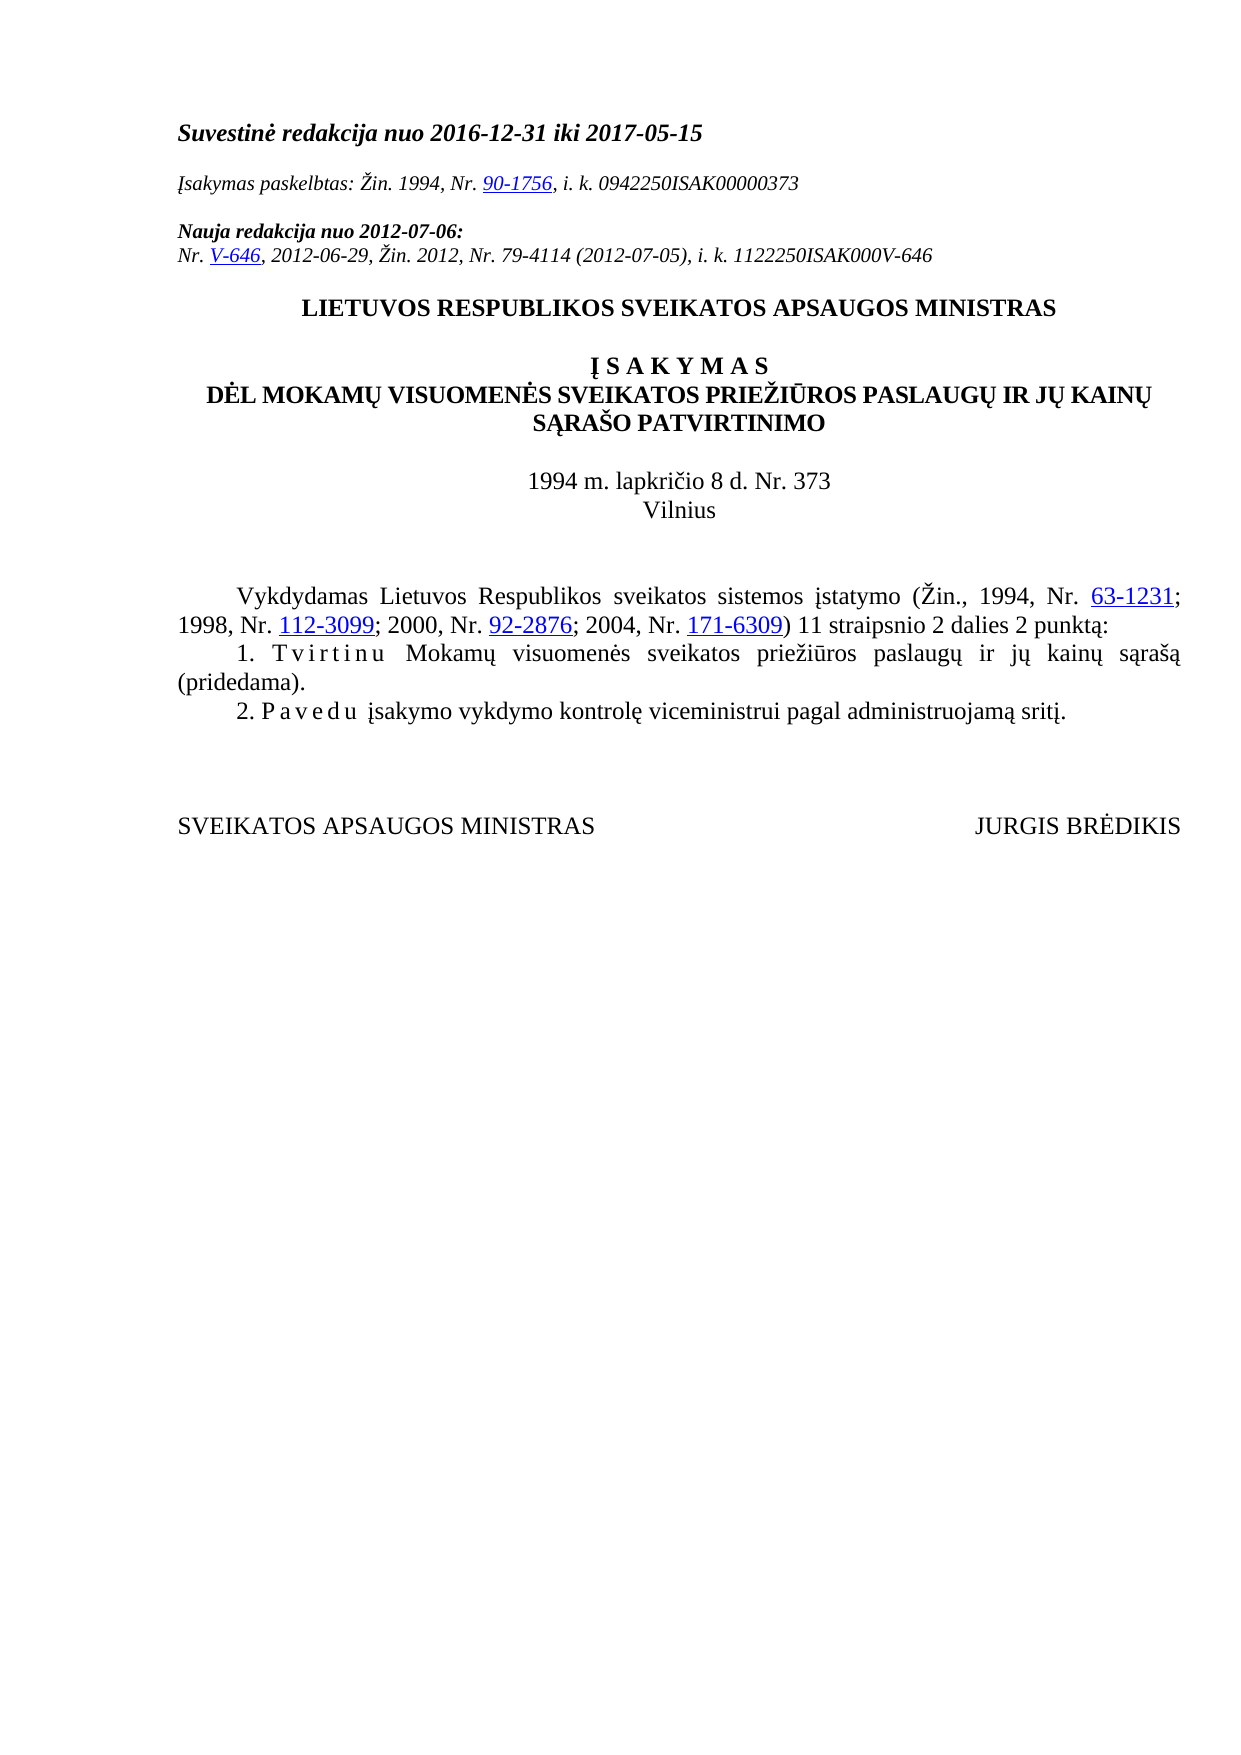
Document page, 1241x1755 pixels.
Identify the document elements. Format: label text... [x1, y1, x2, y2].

text 2. Pavedu įsakymo vykdymo kontrolę viceministrui pagal administruojamą sritį. [177, 696, 1181, 725]
text SVEIKATOS APSAUGOS MINISTRAS JURGIS BRĖDIKIS [177, 811, 1181, 840]
text ĮSAKYMAS [177, 351, 1181, 380]
text Vykdydamas Lietuvos Respublikos sveikatos sistemos įstatymo (Žin., 1994, Nr. 63-1231; 1998, Nr. 112-3099; 2000, Nr. 92-2876; 2004, Nr. 171-6309) 11 straipsnio 2 dalies 2 punktą: [177, 581, 1181, 638]
text Nauja redakcija nuo 2012-07-06: [177, 219, 1181, 243]
text Suvestinė redakcija nuo 2016-12-31 iki 2017-05-15 [177, 118, 1181, 147]
text Vilnius [177, 495, 1181, 523]
text LIETUVOS RESPUBLIKOS SVEIKATOS APSAUGOS MINISTRAS [177, 293, 1181, 322]
text 1. Tvirtinu Mokamų visuomenės sveikatos priežiūros paslaugų ir jų kainų sąrašą (pridedama). [177, 638, 1181, 696]
text Nr. V-646, 2012-06-29, Žin. 2012, Nr. 79-4114 (2012-07-05), i. k. 1122250ISAK000V-646 [177, 243, 1181, 267]
text DĖL MOKAMŲ VISUOMENĖS SVEIKATOS PRIEŽIŪROS PASLAUGŲ IR JŲ KAINŲ SĄRAŠO PATVIRTINIMO [177, 380, 1181, 437]
text Įsakymas paskelbtas: Žin. 1994, Nr. 90-1756, i. k. 0942250ISAK00000373 [177, 171, 1181, 195]
text 1994 m. lapkričio 8 d. Nr. 373 [177, 466, 1181, 495]
